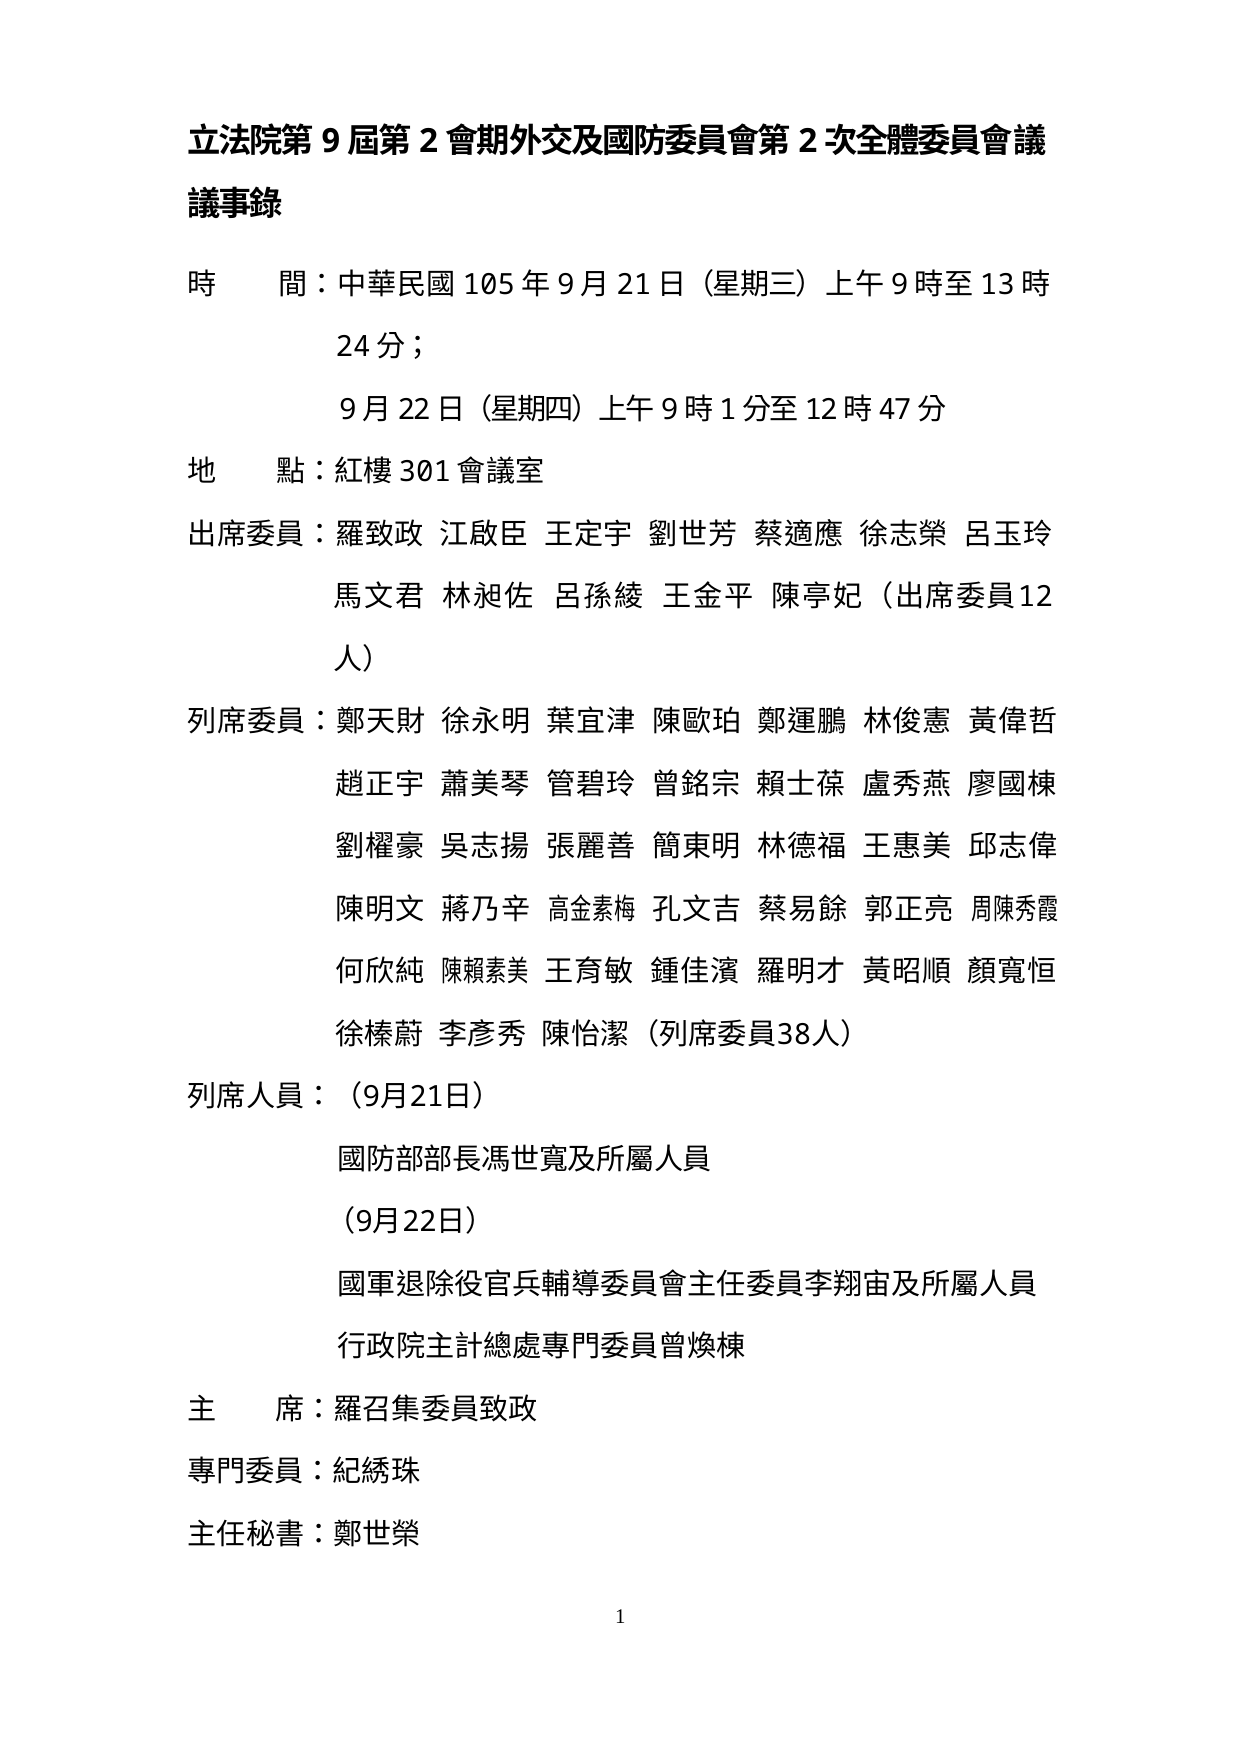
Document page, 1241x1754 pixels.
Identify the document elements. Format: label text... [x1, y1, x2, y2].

text 專門委員：紀綉珠 [187, 1427, 1053, 1490]
text 國防部部長馮世寬及所屬人員 [337, 1115, 1053, 1177]
text 行政院主計總處專門委員曾煥棟 [337, 1302, 1053, 1365]
text 列席人員：（9月21日） [187, 1052, 1053, 1115]
text 地 點：紅樓301會議室 [187, 427, 1053, 490]
text 國軍退除役官兵輔導委員會主任委員李翔宙及所屬人員 [337, 1240, 1053, 1302]
text 主任秘書：鄭世榮 [187, 1490, 1053, 1552]
text 列席委員：鄭天財 徐永明 葉宜津 陳歐珀 鄭運鵬 林俊憲 黃偉哲趙正宇 蕭美琴 管碧玲 曾銘宗 賴士葆 盧秀燕 廖國棟 劉櫂豪 吳志揚 張麗善 簡東明 林德福 王惠美 邱志偉陳明文 蔣乃辛 高金素梅 孔文吉 蔡易餘 郭正亮 周陳秀霞 何欣純 陳賴素美 王育敏 鍾佳濱 羅明才 黃昭順 顏寬恒 徐榛蔚 李彥秀 陳怡潔（列席委員38人） [187, 677, 1059, 1052]
text 時 間：中華民國105年9月21日（星期三）上午9時至13時24分； [187, 240, 1053, 365]
text 立法院第9屆第2會期外交及國防委員會第2次全體委員會議議事錄 [187, 96, 1053, 221]
text 出席委員：羅致政 江啟臣 王定宇 劉世芳 蔡適應 徐志榮 呂玉玲馬文君 林昶佐 呂孫綾 王金平 陳亭妃（出席委員12人） [187, 490, 1053, 677]
text 9月22日（星期四）上午9時1分至12時47分 [312, 365, 1053, 427]
text （9月22日） [326, 1177, 1053, 1240]
text 主 席：羅召集委員致政 [187, 1365, 1053, 1427]
